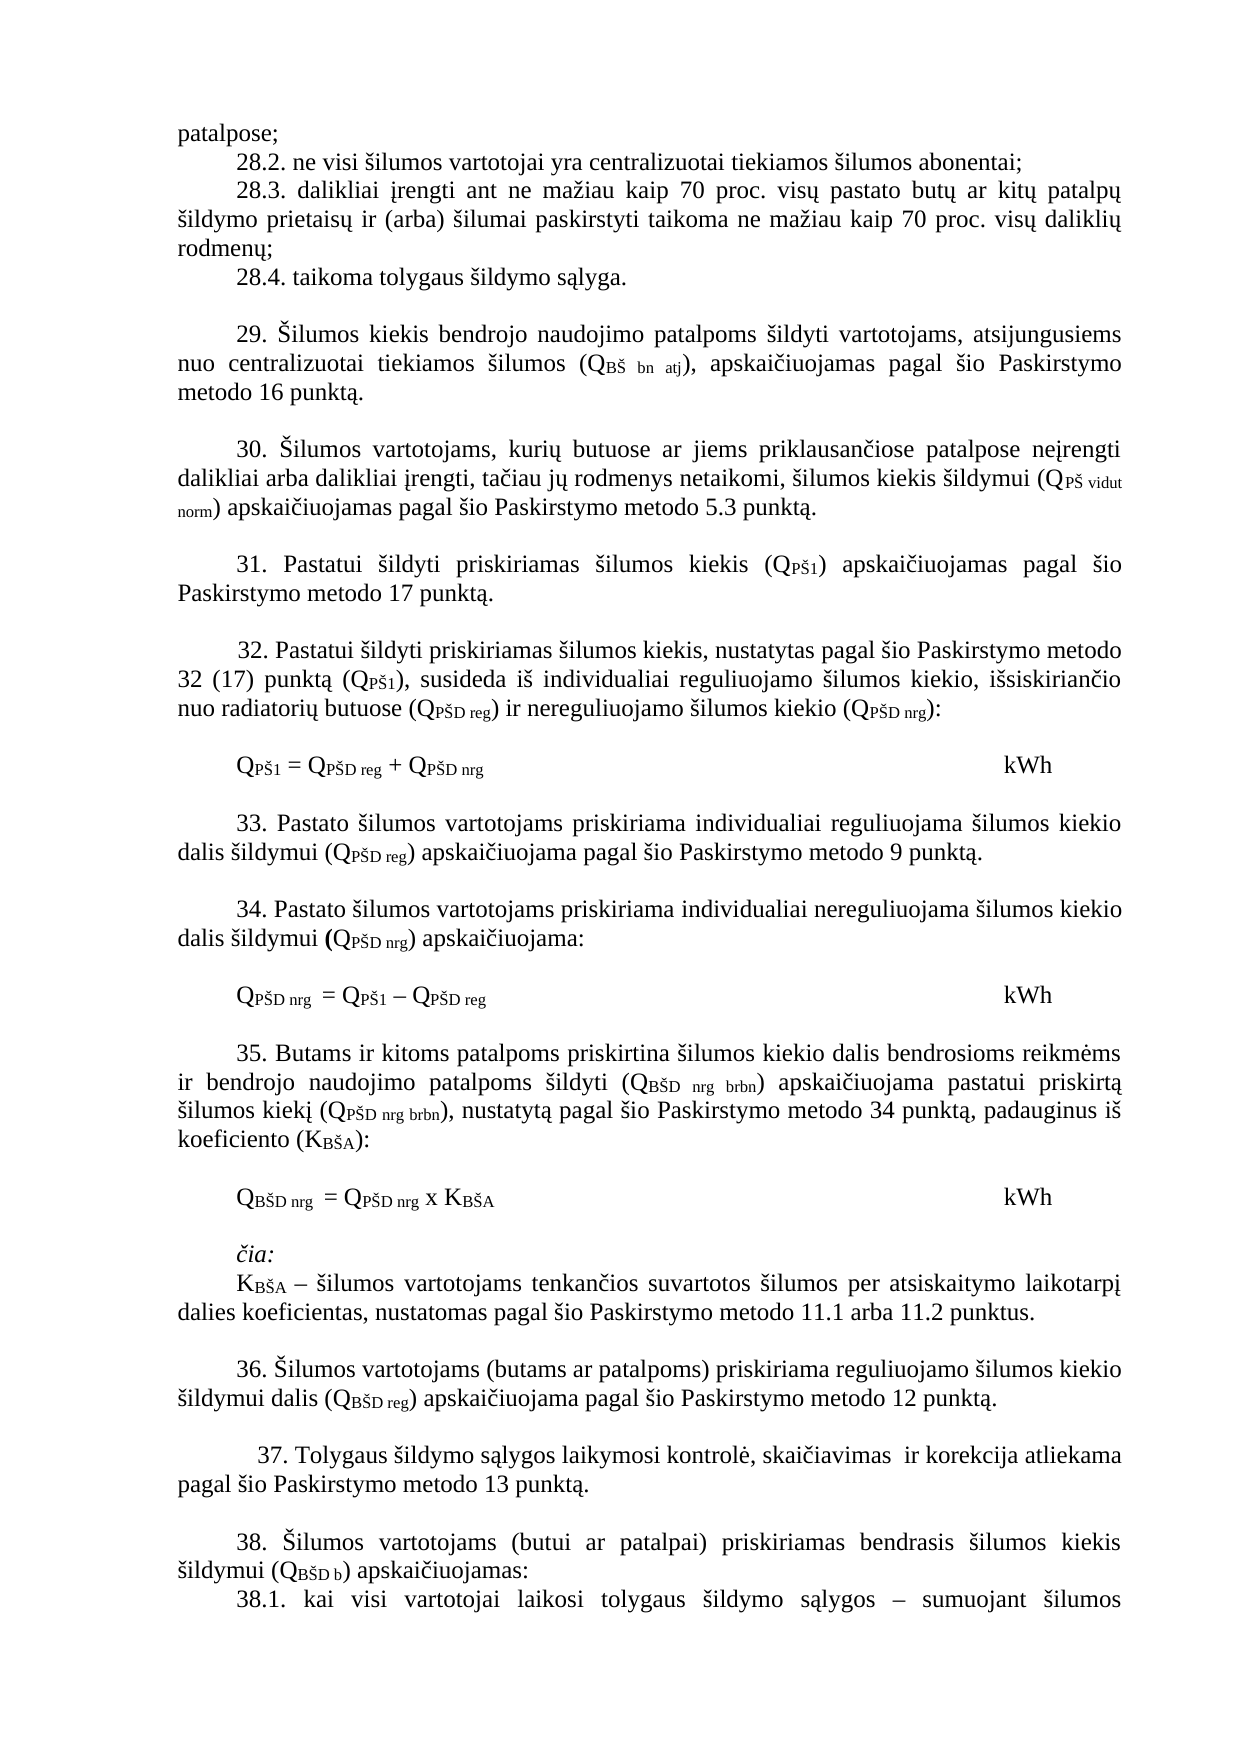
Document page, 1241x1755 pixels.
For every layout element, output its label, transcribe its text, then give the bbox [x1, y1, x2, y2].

text QBŠD nrg = QPŠD nrg x KBŠA kWh [177, 1182, 1122, 1211]
text 33. Pastato šilumos vartotojams priskiriama individualiai reguliuojama šilumos kiekio dalis šildymui (QPŠD reg) apskaičiuojama pagal šio Paskirstymo metodo 9 punktą. [177, 808, 1122, 866]
text 34. Pastato šilumos vartotojams priskiriama individualiai nereguliuojama šilumos kiekio dalis šildymui (QPŠD nrg) apskaičiuojama: [177, 894, 1122, 952]
text 35. Butams ir kitoms patalpoms priskirtina šilumos kiekio dalis bendrosioms reikmėms ir bendrojo naudojimo patalpoms šildyti (QBŠD nrg brbn) apskaičiuojama pastatui priskirtą šilumos kiekį (QPŠD nrg brbn), nustatytą pagal šio Paskirstymo metodo 34 punktą, padauginus iš koeficiento (KBŠA): [177, 1038, 1122, 1153]
text 32. Pastatui šildyti priskiriamas šilumos kiekis, nustatytas pagal šio Paskirstymo metodo 32 (17) punktą (QPŠ1), susideda iš individualiai reguliuojamo šilumos kiekio, išsiskiriančio nuo radiatorių butuose (QPŠD reg) ir nereguliuojamo šilumos kiekio (QPŠD nrg): [177, 636, 1122, 722]
text 29. Šilumos kiekis bendrojo naudojimo patalpoms šildyti vartotojams, atsijungusiems nuo centralizuotai tiekiamos šilumos (QBŠ bn atj), apskaičiuojamas pagal šio Paskirstymo metodo 16 punktą. [177, 319, 1122, 406]
text patalpose; [177, 118, 1122, 147]
text 36. Šilumos vartotojams (butams ar patalpoms) priskiriama reguliuojamo šilumos kiekio šildymui dalis (QBŠD reg) apskaičiuojama pagal šio Paskirstymo metodo 12 punktą. [177, 1354, 1122, 1412]
text čia: [177, 1239, 1122, 1268]
text 37. Tolygaus šildymo sąlygos laikymosi kontrolė, skaičiavimas ir korekcija atliekama pagal šio Paskirstymo metodo 13 punktą. [177, 1441, 1122, 1498]
text 28.2. ne visi šilumos vartotojai yra centralizuotai tiekiamos šilumos abonentai; [177, 147, 1122, 176]
text KBŠA – šilumos vartotojams tenkančios suvartotos šilumos per atsiskaitymo laikotarpį dalies koeficientas, nustatomas pagal šio Paskirstymo metodo 11.1 arba 11.2 punktus. [177, 1268, 1122, 1326]
text 38.1. kai visi vartotojai laikosi tolygaus šildymo sąlygos – sumuojant šilumos [177, 1584, 1122, 1613]
text QPŠ1 = QPŠD reg + QPŠD nrg kWh [177, 751, 1122, 779]
text 31. Pastatui šildyti priskiriamas šilumos kiekis (QPŠ1) apskaičiuojamas pagal šio Paskirstymo metodo 17 punktą. [177, 549, 1122, 607]
text 28.4. taikoma tolygaus šildymo sąlyga. [177, 262, 1122, 291]
text 28.3. dalikliai įrengti ant ne mažiau kaip 70 proc. visų pastato butų ar kitų patalpų šildymo prietaisų ir (arba) šilumai paskirstyti taikoma ne mažiau kaip 70 proc. visų daliklių rodmenų; [177, 176, 1122, 262]
text 30. Šilumos vartotojams, kurių butuose ar jiems priklausančiose patalpose neįrengti dalikliai arba dalikliai įrengti, tačiau jų rodmenys netaikomi, šilumos kiekis šildymui (QPŠ vidut norm) apskaičiuojamas pagal šio Paskirstymo metodo 5.3 punktą. [177, 434, 1122, 521]
text 38. Šilumos vartotojams (butui ar patalpai) priskiriamas bendrasis šilumos kiekis šildymui (QBŠD b) apskaičiuojamas: [177, 1527, 1122, 1584]
text QPŠD nrg = QPŠ1 – QPŠD reg kWh [177, 981, 1122, 1009]
